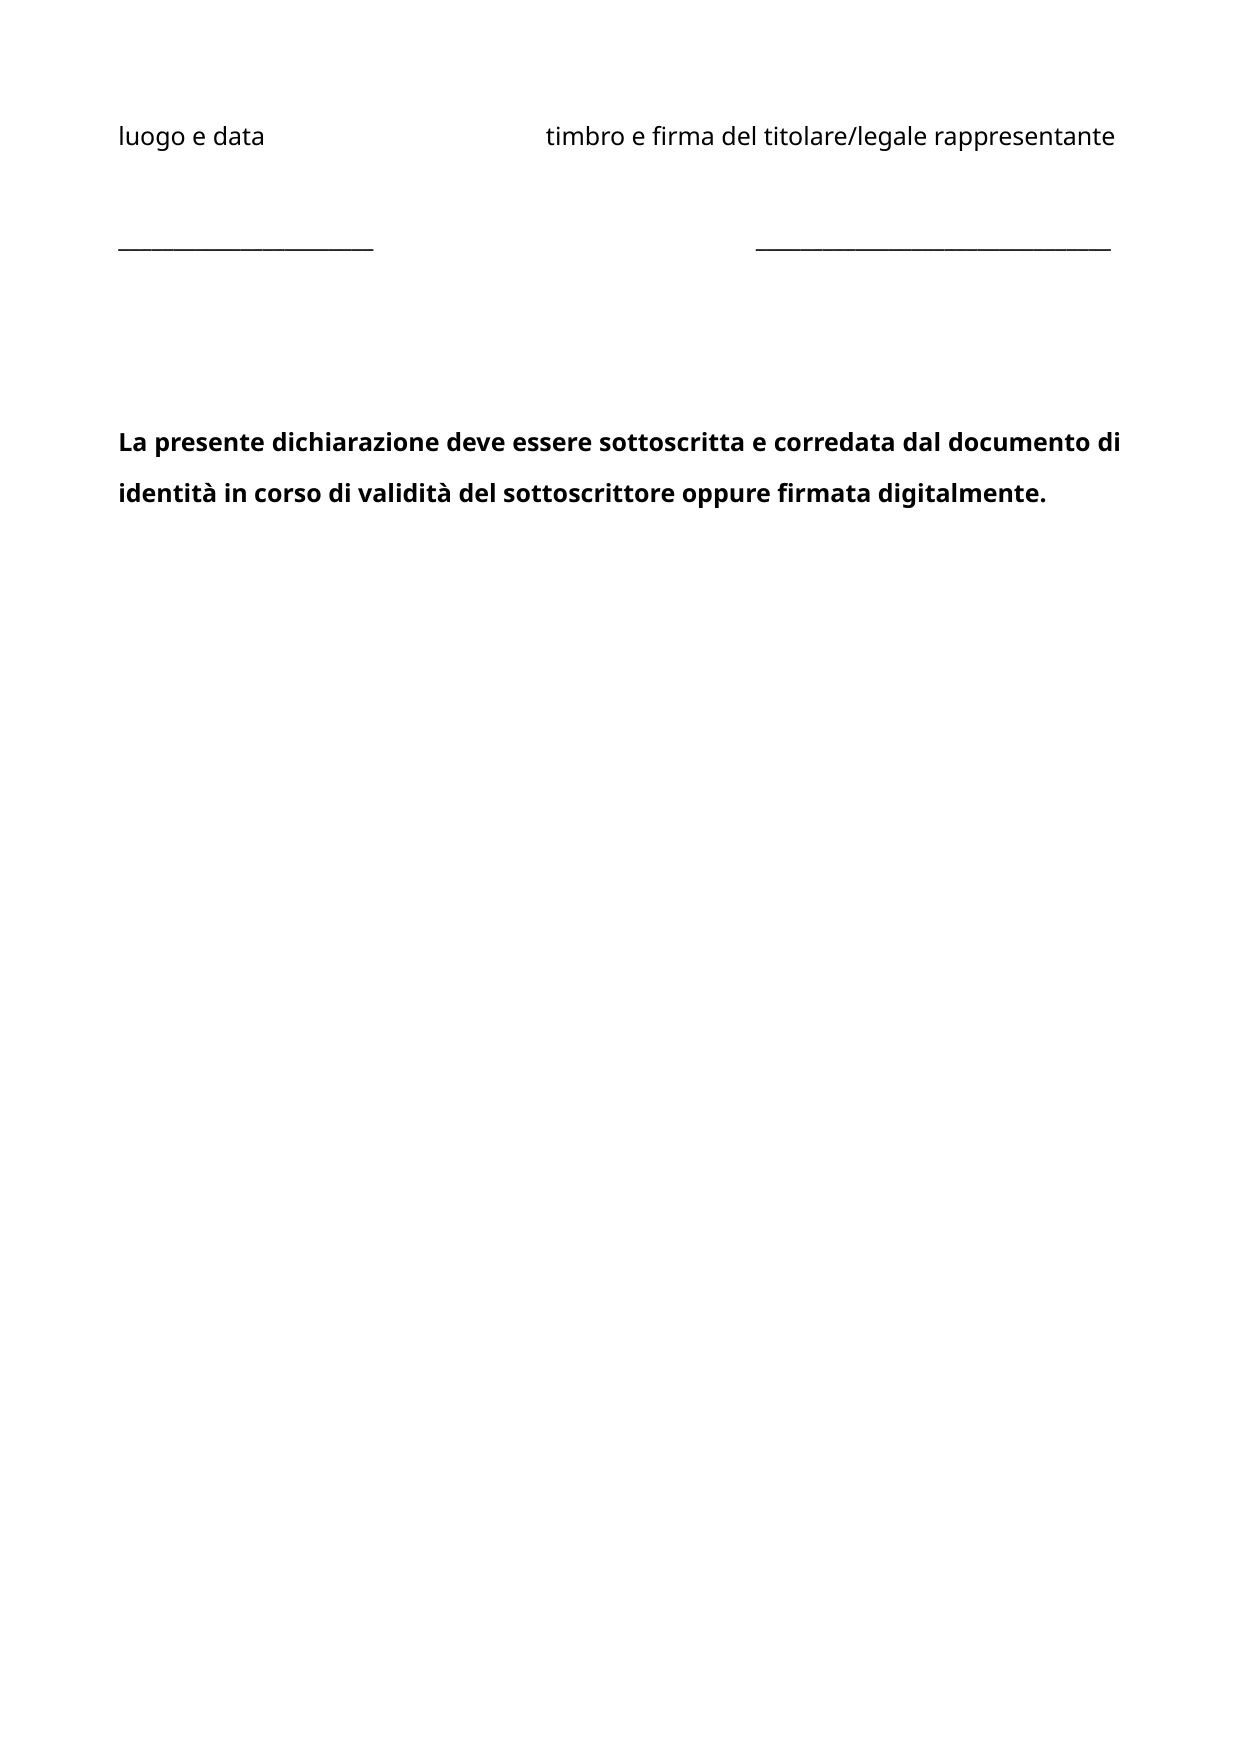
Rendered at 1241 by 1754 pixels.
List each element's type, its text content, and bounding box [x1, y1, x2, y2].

text _______________________ ________________________________ [118, 220, 1122, 254]
text luogo e data timbro e firma del titolare/legale rappresentante [118, 118, 1122, 152]
text La presente dichiarazione deve essere sottoscritta e corredata dal documento di identità in corso di validità del sottoscrittore oppure firmata digitalmente. [118, 424, 1122, 509]
